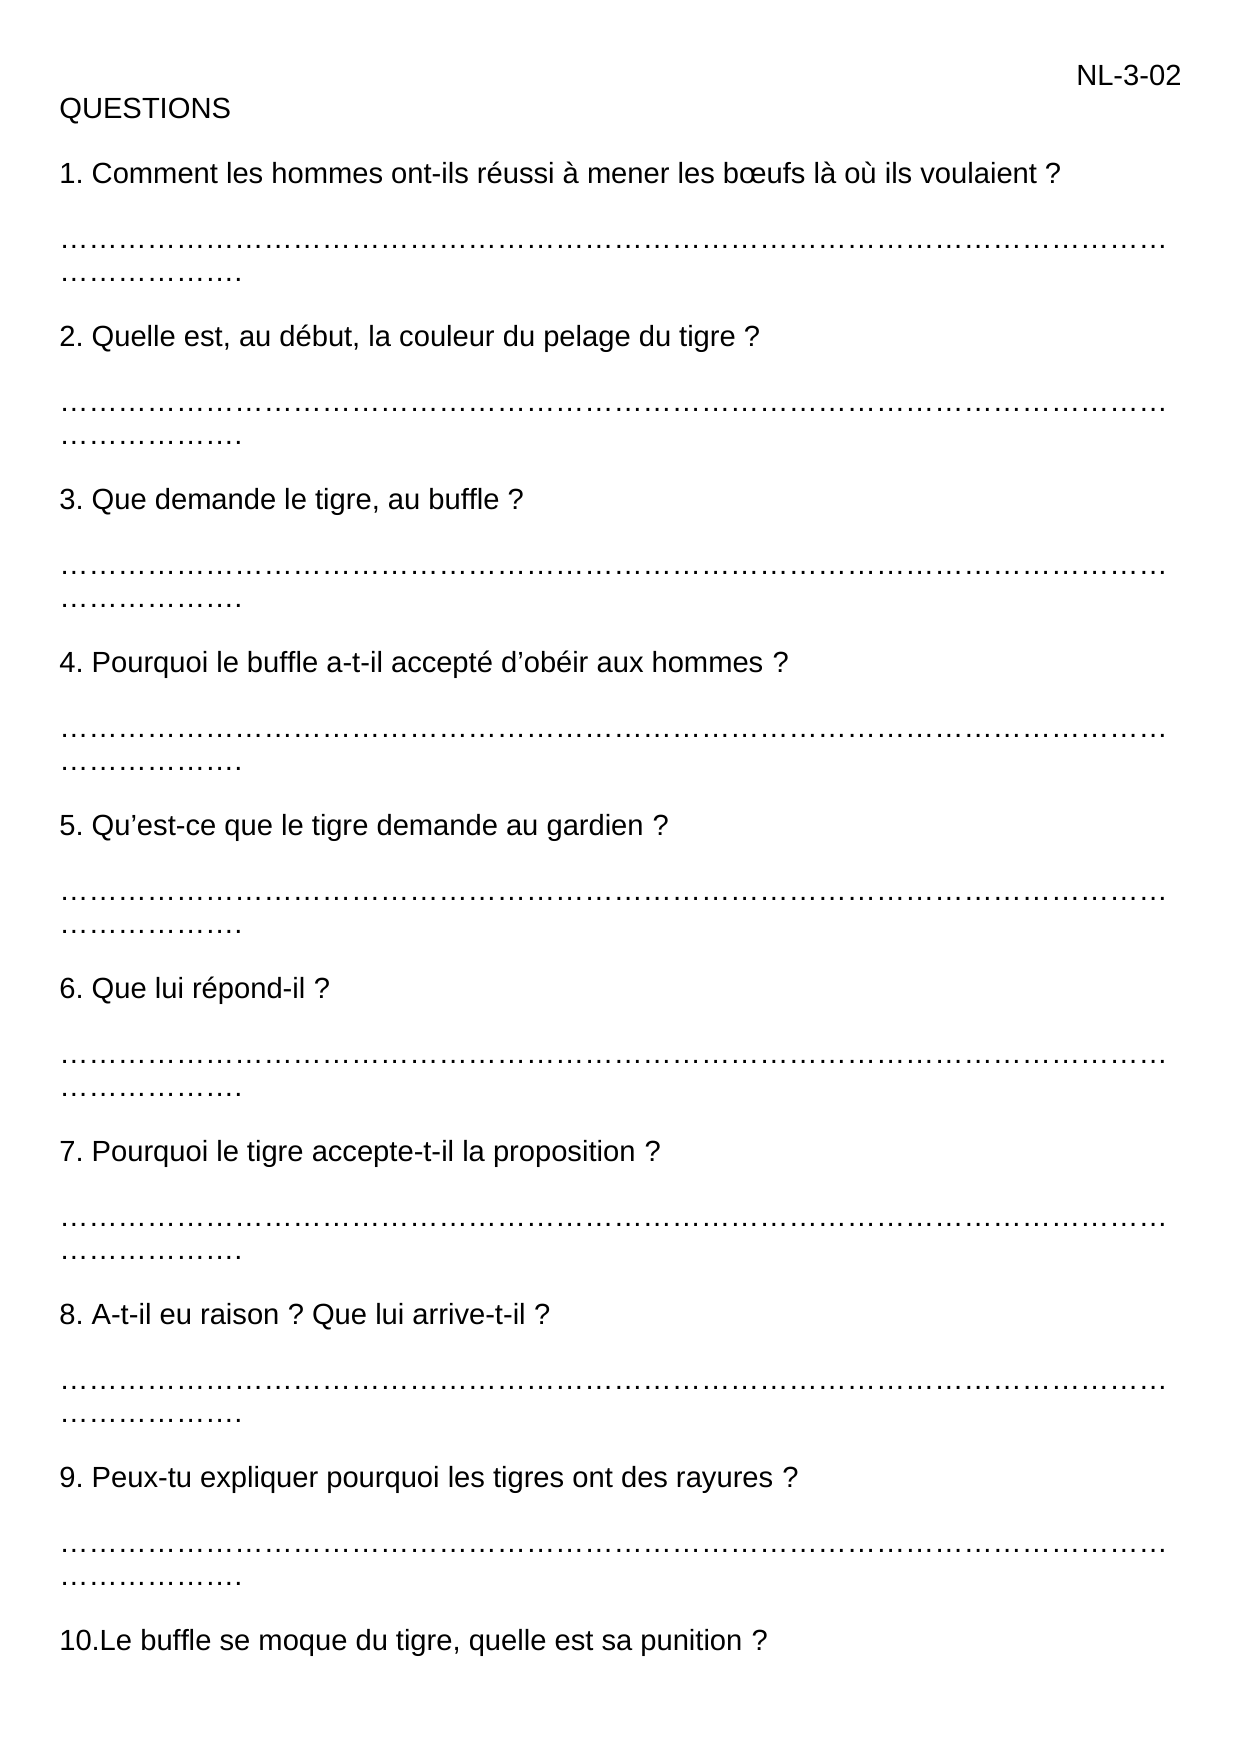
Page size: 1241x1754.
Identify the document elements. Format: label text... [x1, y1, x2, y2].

text ……………………………………………………………………………………………………………………. [59, 222, 1181, 287]
text ……………………………………………………………………………………………………………………. [59, 1363, 1181, 1428]
text 8. A-t-il eu raison ? Que lui arrive-t-il ? [59, 1298, 1181, 1331]
text 2. Quelle est, au début, la couleur du pelage du tigre ? [59, 320, 1181, 352]
text 6. Que lui répond-il ? [59, 972, 1181, 1004]
text QUESTIONS [59, 92, 1181, 124]
text 1. Comment les hommes ont-ils réussi à mener les bœufs là où ils voulaient ? [59, 157, 1181, 189]
text ……………………………………………………………………………………………………………………. [59, 385, 1181, 450]
text ……………………………………………………………………………………………………………………. [59, 548, 1181, 613]
text 7. Pourquoi le tigre accepte-t-il la proposition ? [59, 1135, 1181, 1168]
text 5. Qu’est-ce que le tigre demande au gardien ? [59, 809, 1181, 842]
text NL-3-02 [59, 59, 1181, 92]
text ……………………………………………………………………………………………………………………. [59, 874, 1181, 939]
text ……………………………………………………………………………………………………………………. [59, 1200, 1181, 1265]
text 9. Peux-tu expliquer pourquoi les tigres ont des rayures ? [59, 1461, 1181, 1494]
text ……………………………………………………………………………………………………………………. [59, 1526, 1181, 1591]
text 10.Le buffle se moque du tigre, quelle est sa punition ? [59, 1624, 1181, 1657]
text 3. Que demande le tigre, au buffle ? [59, 483, 1181, 516]
text ……………………………………………………………………………………………………………………. [59, 1037, 1181, 1102]
text ……………………………………………………………………………………………………………………. [59, 711, 1181, 776]
text 4. Pourquoi le buffle a-t-il accepté d’obéir aux hommes ? [59, 646, 1181, 678]
